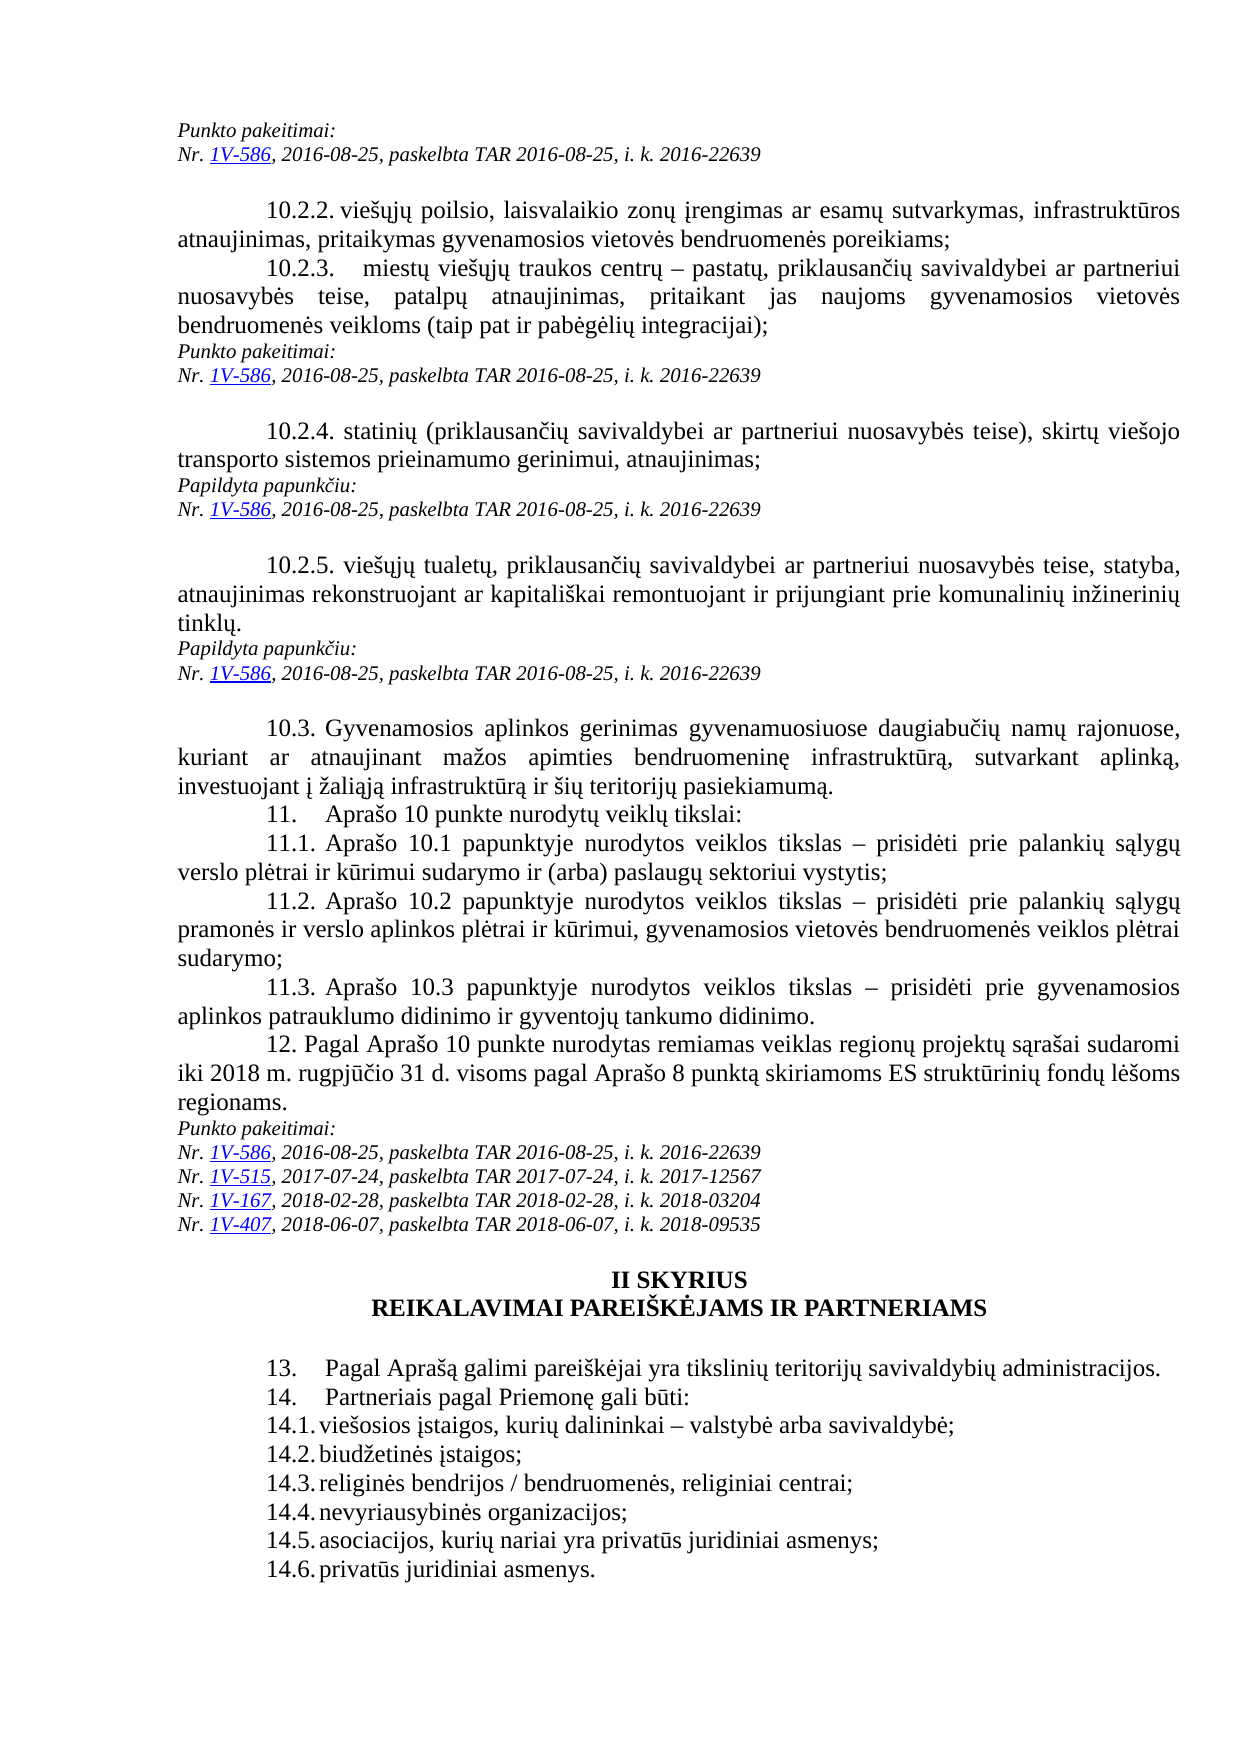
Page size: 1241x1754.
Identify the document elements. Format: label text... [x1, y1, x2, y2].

text Punkto pakeitimai: [177, 339, 1181, 363]
text Punkto pakeitimai: [177, 118, 1181, 142]
text 14.1. viešosios įstaigos, kurių dalininkai – valstybė arba savivaldybė; [266, 1410, 1181, 1439]
text 12. Pagal Aprašo 10 punkte nurodytas remiamas veiklas regionų projektų sąrašai sudaromi iki 2018 m. rugpjūčio 31 d. visoms pagal Aprašo 8 punktą skiriamoms ES struktūrinių fondų lėšoms regionams. [177, 1029, 1181, 1116]
text 11. Aprašo 10 punkte nurodytų veiklų tikslai: [266, 799, 1181, 828]
text Nr. 1V-586, 2016-08-25, paskelbta TAR 2016-08-25, i. k. 2016-22639 [177, 497, 1181, 521]
text Papildyta papunkčiu: [177, 636, 1181, 660]
text Nr. 1V-515, 2017-07-24, paskelbta TAR 2017-07-24, i. k. 2017-12567 [177, 1164, 1181, 1188]
text 11.2. Aprašo 10.2 papunktyje nurodytos veiklos tikslas – prisidėti prie palankių sąlygų pramonės ir verslo aplinkos plėtrai ir kūrimui, gyvenamosios vietovės bendruomenės veiklos plėtrai sudarymo; [177, 886, 1181, 972]
text Nr. 1V-167, 2018-02-28, paskelbta TAR 2018-02-28, i. k. 2018-03204 [177, 1188, 1181, 1212]
text Nr. 1V-586, 2016-08-25, paskelbta TAR 2016-08-25, i. k. 2016-22639 [177, 363, 1181, 387]
text 13. Pagal Aprašą galimi pareiškėjai yra tikslinių teritorijų savivaldybių administracijos. [177, 1353, 1181, 1382]
text 10.2.5. viešųjų tualetų, priklausančių savivaldybei ar partneriui nuosavybės teise, statyba, atnaujinimas rekonstruojant ar kapitališkai remontuojant ir prijungiant prie komunalinių inžinerinių tinklų. [177, 550, 1181, 636]
text 14.5. asociacijos, kurių nariai yra privatūs juridiniai asmenys; [266, 1525, 1181, 1554]
text REIKALAVIMAI PAREIŠKĖJAMS IR PARTNERIAMS [177, 1293, 1181, 1322]
text Nr. 1V-586, 2016-08-25, paskelbta TAR 2016-08-25, i. k. 2016-22639 [177, 660, 1181, 684]
text 11.1. Aprašo 10.1 papunktyje nurodytos veiklos tikslas – prisidėti prie palankių sąlygų verslo plėtrai ir kūrimui sudarymo ir (arba) paslaugų sektoriui vystytis; [177, 828, 1181, 886]
text 14.2. biudžetinės įstaigos; [266, 1439, 1181, 1468]
text 10.3. Gyvenamosios aplinkos gerinimas gyvenamuosiuose daugiabučių namų rajonuose, kuriant ar atnaujinant mažos apimties bendruomeninę infrastruktūrą, sutvarkant aplinką, investuojant į žaliąją infrastruktūrą ir šių teritorijų pasiekiamumą. [177, 713, 1181, 799]
text 10.2.4. statinių (priklausančių savivaldybei ar partneriui nuosavybės teise), skirtų viešojo transporto sistemos prieinamumo gerinimui, atnaujinimas; [177, 416, 1181, 473]
text 10.2.2. viešųjų poilsio, laisvalaikio zonų įrengimas ar esamų sutvarkymas, infrastruktūros atnaujinimas, pritaikymas gyvenamosios vietovės bendruomenės poreikiams; [177, 195, 1181, 253]
text 14.6. privatūs juridiniai asmenys. [266, 1554, 1181, 1583]
text Papildyta papunkčiu: [177, 473, 1181, 497]
text Nr. 1V-586, 2016-08-25, paskelbta TAR 2016-08-25, i. k. 2016-22639 [177, 1140, 1181, 1164]
text II SKYRIUS [177, 1265, 1181, 1293]
text 10.2.3. miestų viešųjų traukos centrų – pastatų, priklausančių savivaldybei ar partneriui nuosavybės teise, patalpų atnaujinimas, pritaikant jas naujoms gyvenamosios vietovės bendruomenės veikloms (taip pat ir pabėgėlių integracijai); [177, 253, 1181, 339]
text 11.3. Aprašo 10.3 papunktyje nurodytos veiklos tikslas – prisidėti prie gyvenamosios aplinkos patrauklumo didinimo ir gyventojų tankumo didinimo. [177, 972, 1181, 1029]
text 14.4. nevyriausybinės organizacijos; [266, 1497, 1181, 1525]
text Nr. 1V-586, 2016-08-25, paskelbta TAR 2016-08-25, i. k. 2016-22639 [177, 142, 1181, 166]
text 14.3. religinės bendrijos / bendruomenės, religiniai centrai; [266, 1468, 1181, 1497]
text 14. Partneriais pagal Priemonę gali būti: [177, 1382, 1181, 1410]
text Nr. 1V-407, 2018-06-07, paskelbta TAR 2018-06-07, i. k. 2018-09535 [177, 1212, 1181, 1236]
text Punkto pakeitimai: [177, 1116, 1181, 1140]
